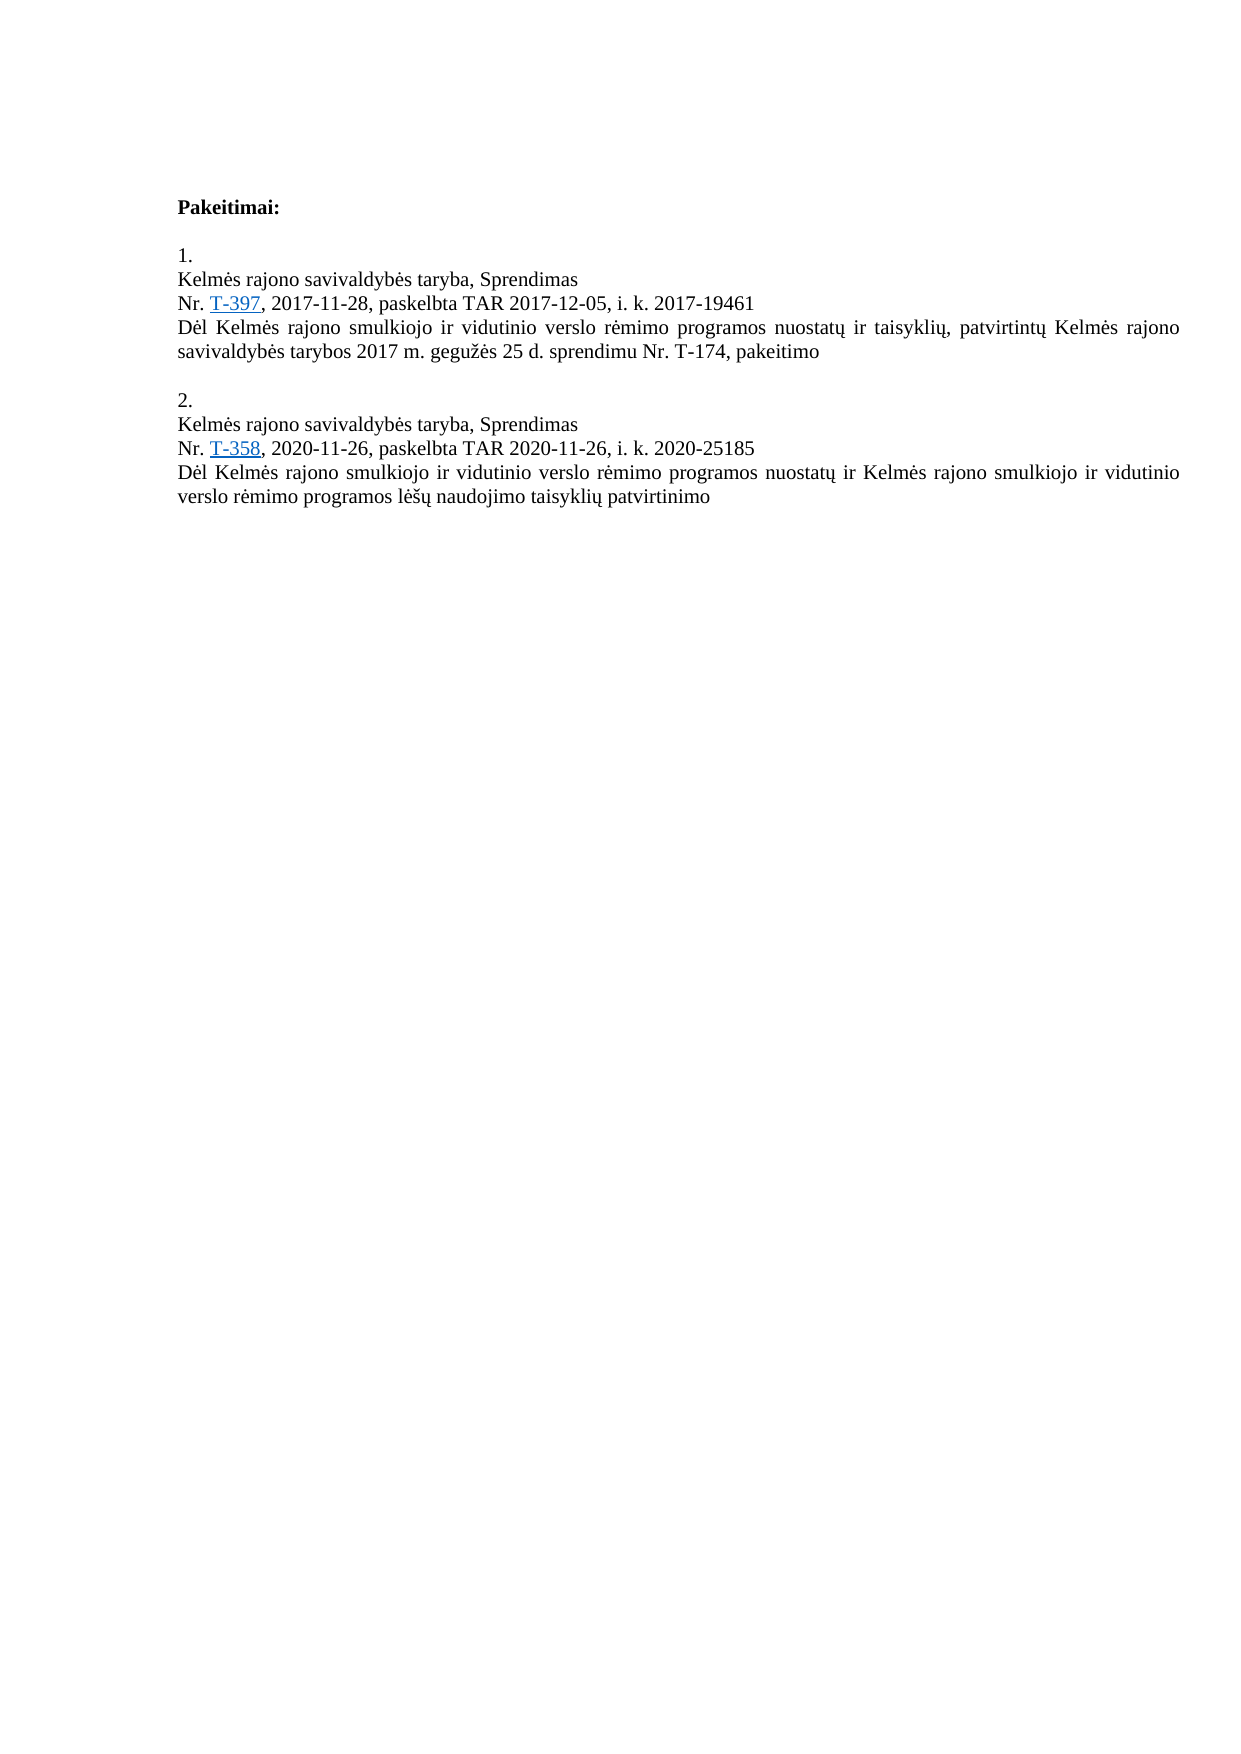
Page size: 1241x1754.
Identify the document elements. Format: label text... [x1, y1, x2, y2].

text Nr. T-358, 2020-11-26, paskelbta TAR 2020-11-26, i. k. 2020-25185 [177, 436, 1181, 460]
text 1. [177, 243, 1181, 267]
text Pakeitimai: [177, 195, 1181, 219]
text 2. [177, 387, 1181, 412]
text Dėl Kelmės rajono smulkiojo ir vidutinio verslo rėmimo programos nuostatų ir Kelmės rajono smulkiojo ir vidutinio verslo rėmimo programos lėšų naudojimo taisyklių patvirtinimo [177, 460, 1181, 508]
text Kelmės rajono savivaldybės taryba, Sprendimas [177, 267, 1181, 291]
text Dėl Kelmės rajono smulkiojo ir vidutinio verslo rėmimo programos nuostatų ir taisyklių, patvirtintų Kelmės rajono savivaldybės tarybos 2017 m. gegužės 25 d. sprendimu Nr. T-174, pakeitimo [177, 315, 1181, 363]
text Nr. T-397, 2017-11-28, paskelbta TAR 2017-12-05, i. k. 2017-19461 [177, 291, 1181, 315]
text Kelmės rajono savivaldybės taryba, Sprendimas [177, 412, 1181, 436]
